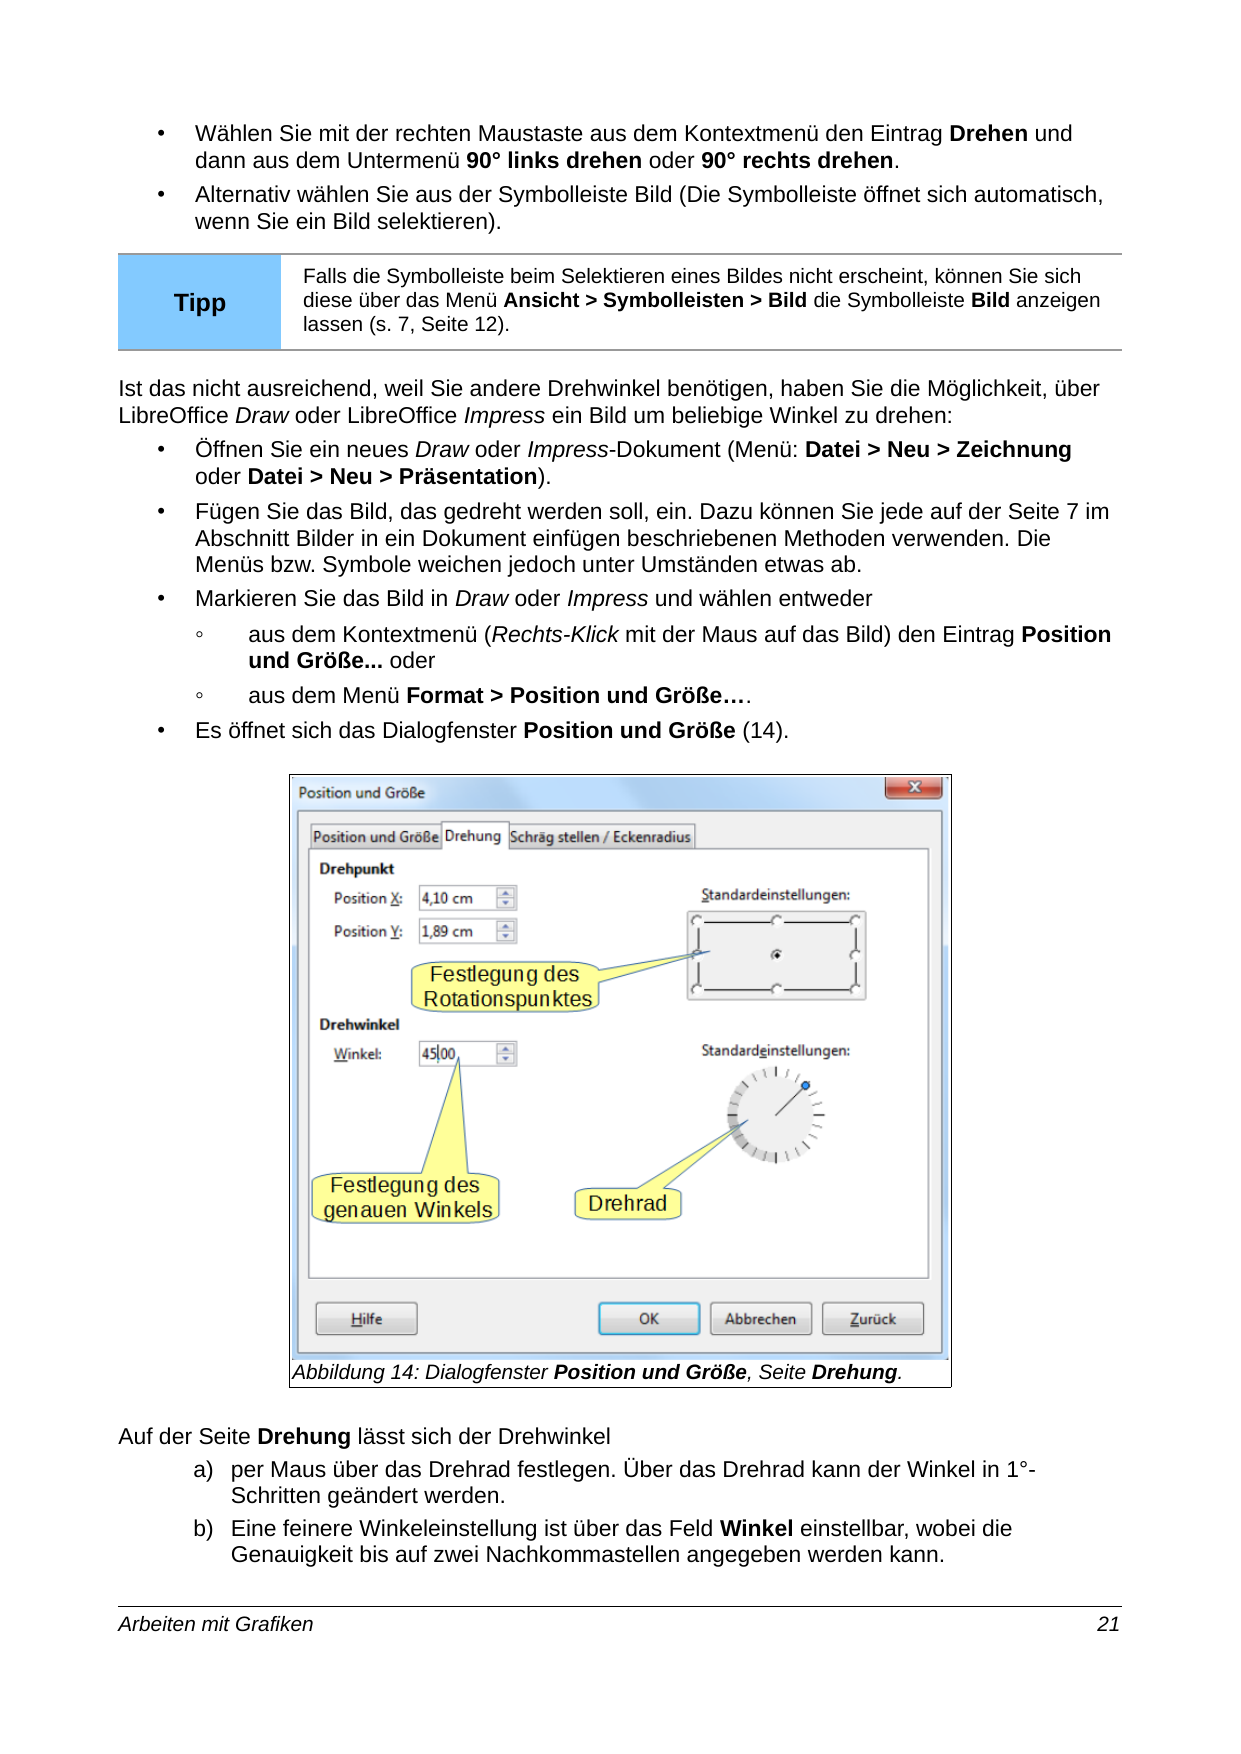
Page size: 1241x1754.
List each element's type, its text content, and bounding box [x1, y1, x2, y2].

list Markieren Sie das Bild in Draw oder Impress und wählen entweder [157, 583, 1122, 612]
list Eine feinere Winkeleinstellung ist über das Feld Winkel einstellbar, wobei die Genauigkeit bis auf zwei Nachkommastellen angegeben werden kann. [193, 1515, 1122, 1568]
list Fügen Sie das Bild, das gedreht werden soll, ein. Dazu können Sie jede auf der Seite 7 im Abschnitt Bilder in ein Dokument einfügen beschriebenen Methoden verwenden. Die Menüs bzw. Symbole weichen jedoch unter Umständen etwas ab. [157, 496, 1122, 577]
list Ist das nicht ausreichend, weil Sie andere Drehwinkel benötigen, haben Sie die Möglichkeit, über LibreOffice Draw oder LibreOffice Impress ein Bild um beliebige Winkel zu drehen: [118, 375, 1122, 428]
picture [292, 777, 949, 1360]
list Es öffnet sich das Dialogfenster Position und Größe (Abbildung 14). [157, 715, 1122, 744]
list aus dem Kontextmenü (Rechts-Klick mit der Maus auf das Bild) den Eintrag Position und Größe... oder [195, 618, 1122, 674]
list Alternativ wählen Sie aus der Symbolleiste Bild (Die Symbolleiste öffnet sich automatisch, wenn Sie ein Bild selektieren). [157, 179, 1122, 234]
text Abbildung 14: Dialogfenster Position und Größe, Seite Drehung. [292, 1360, 948, 1384]
list Wählen Sie mit der rechten Maustaste aus dem Kontextmenü den Eintrag Drehen und dann aus dem Untermenü 90° links drehen oder 90° rechts drehen. [157, 118, 1122, 173]
list Auf der Seite Drehung lässt sich der Drehwinkel [118, 1423, 1122, 1449]
list per Maus über das Drehrad festlegen. Über das Drehrad kann der Winkel in 1°-Schritten geändert werden. [193, 1456, 1122, 1509]
list aus dem Menü Format > Position und Größe…. [195, 680, 1122, 709]
table_header Falls die Symbolleiste beim Selektieren eines Bildes nicht erscheint, können Sie sich diese über das Menü Ansicht > Symbolleisten > Bild die Symbolleiste Bild anzeigen lassen (s. Abbildung 7, Seite 12). [281, 255, 1122, 349]
list Öffnen Sie ein neues Draw oder Impress-Dokument (Menü: Datei > Neu > Zeichnung oder Datei > Neu > Präsentation). [157, 434, 1122, 489]
table_header Tipp [118, 255, 281, 349]
